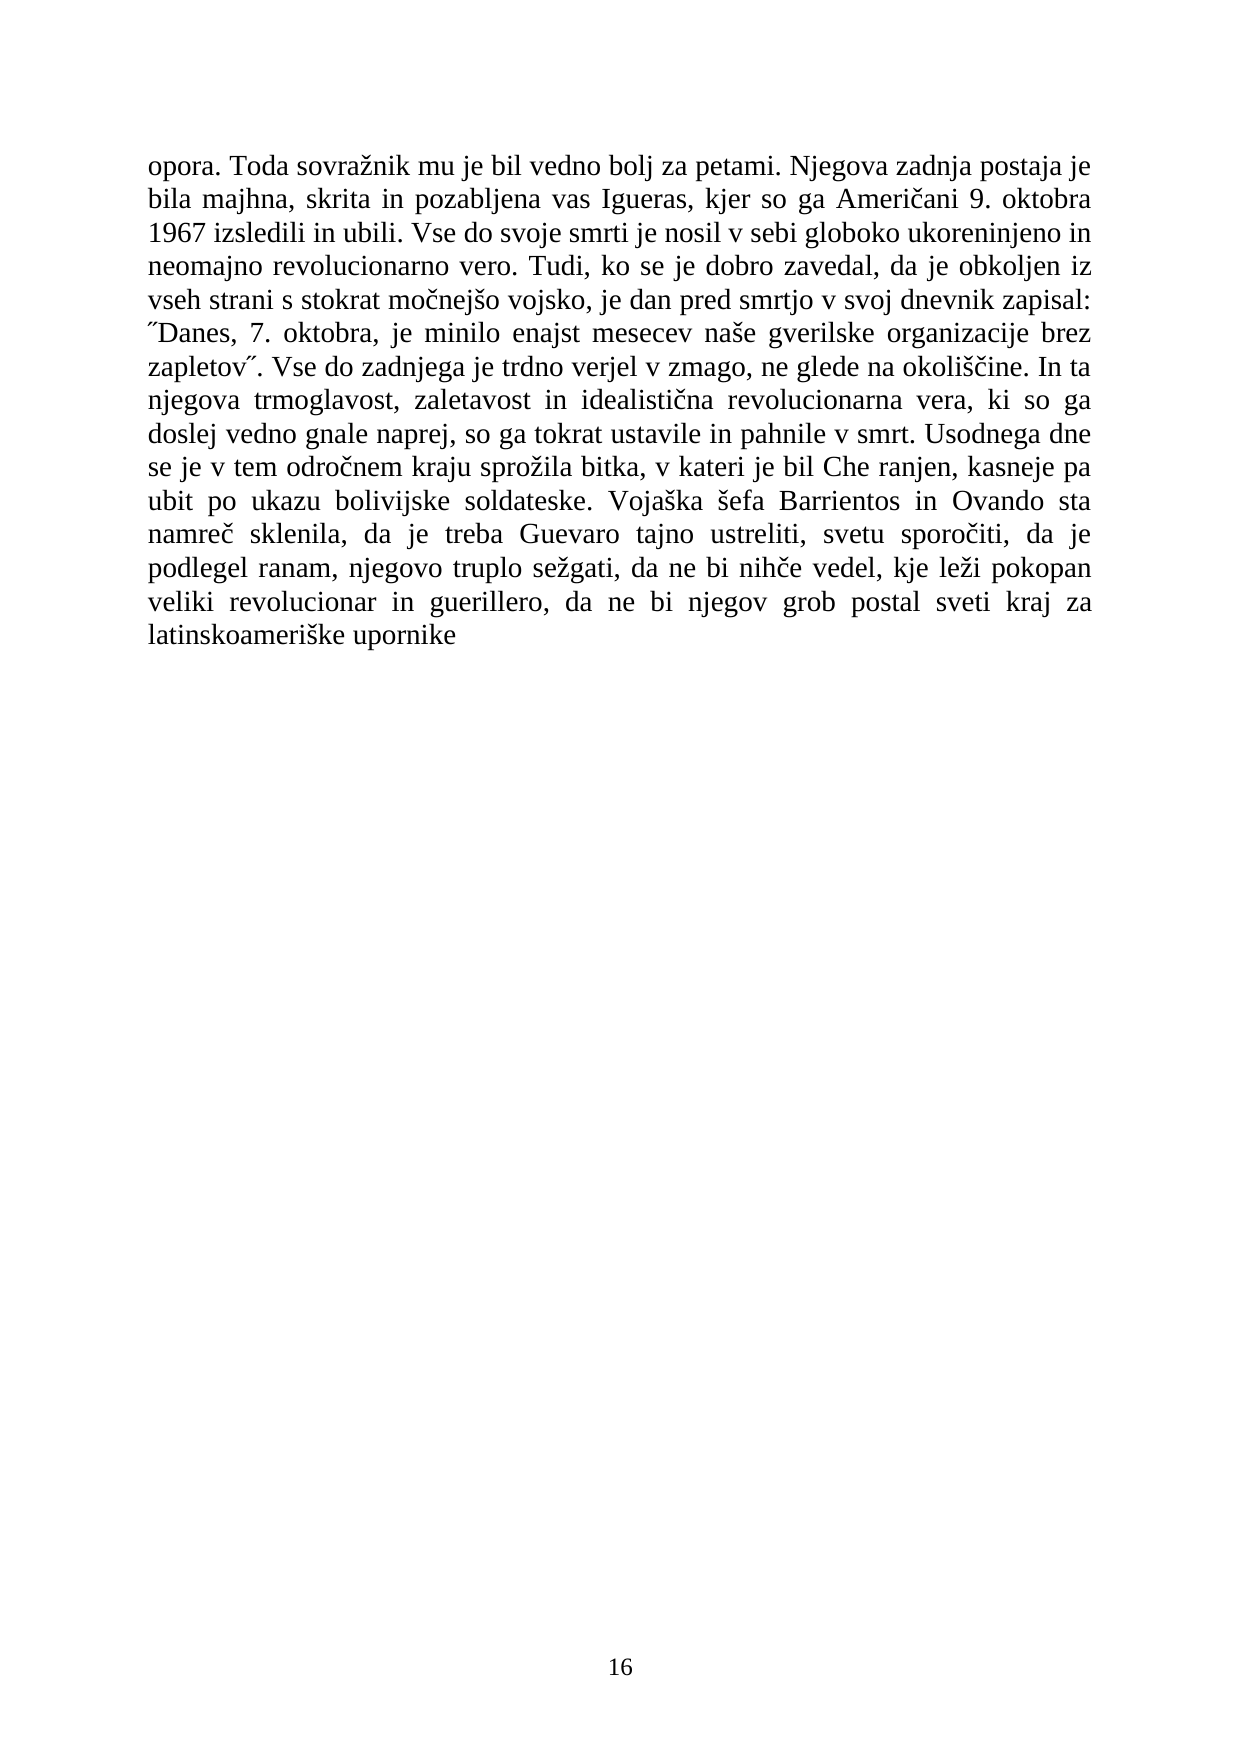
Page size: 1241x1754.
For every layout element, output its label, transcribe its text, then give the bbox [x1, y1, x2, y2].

text opora. Toda sovražnik mu je bil vedno bolj za petami. Njegova zadnja postaja je bila majhna, skrita in pozabljena vas Igueras, kjer so ga Američani 9. oktobra 1967 izsledili in ubili. Vse do svoje smrti je nosil v sebi globoko ukoreninjeno in neomajno revolucionarno vero. Tudi, ko se je dobro zavedal, da je obkoljen iz vseh strani s stokrat močnejšo vojsko, je dan pred smrtjo v svoj dnevnik zapisal: ˝Danes, 7. oktobra, je minilo enajst mesecev naše gverilske organizacije brez zapletov˝. Vse do zadnjega je trdno verjel v zmago, ne glede na okoliščine. In ta njegova trmoglavost, zaletavost in idealistična revolucionarna vera, ki so ga doslej vedno gnale naprej, so ga tokrat ustavile in pahnile v smrt. Usodnega dne se je v tem odročnem kraju sprožila bitka, v kateri je bil Che ranjen, kasneje pa ubit po ukazu bolivijske soldateske. Vojaška šefa Barrientos in Ovando sta namreč sklenila, da je treba Guevaro tajno ustreliti, svetu sporočiti, da je podlegel ranam, njegovo truplo sežgati, da ne bi nihče vedel, kje leži pokopan veliki revolucionar in guerillero, da ne bi njegov grob postal sveti kraj za latinskoameriške upornike [148, 148, 1093, 651]
